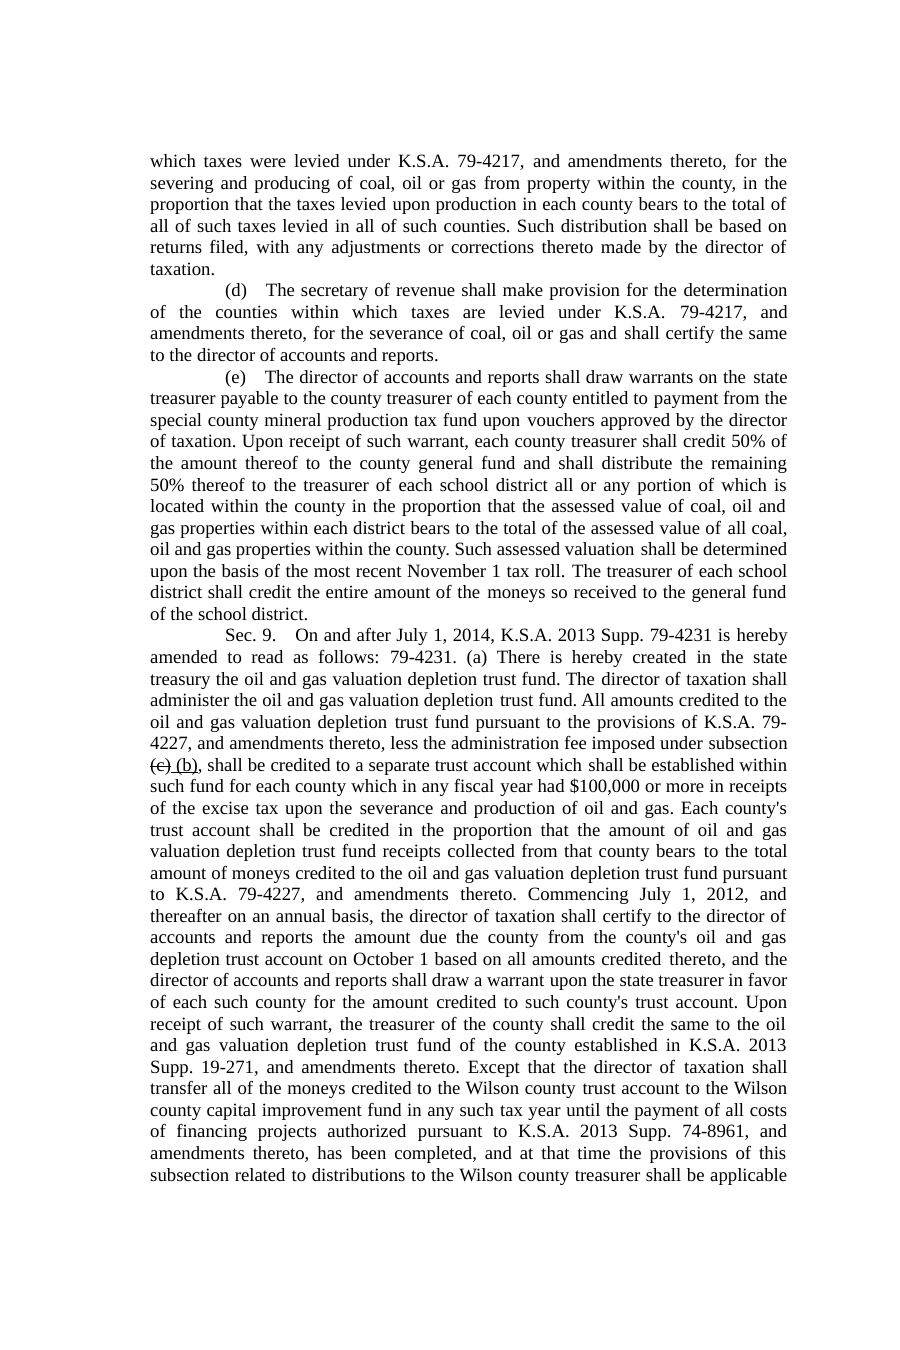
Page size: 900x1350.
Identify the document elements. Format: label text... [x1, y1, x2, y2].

text Sec. 9. On and after July 1, 2014, K.S.A. 2013 Supp. 79-4231 is hereby amended to read as follows: 79-4231. (a) There is hereby created in the state treasury the oil and gas valuation depletion trust fund. The director of taxation shall administer the oil and gas valuation depletion trust fund. All amounts credited to the oil and gas valuation depletion trust fund pursuant to the provisions of K.S.A. 79-4227, and amendments thereto, less the administration fee imposed under subsection (c) (b), shall be credited to a separate trust account which shall be established within such fund for each county which in any fiscal year had $100,000 or more in receipts of the excise tax upon the severance and production of oil and gas. Each county's trust account shall be credited in the proportion that the amount of oil and gas valuation depletion trust fund receipts collected from that county bears to the total amount of moneys credited to the oil and gas valuation depletion trust fund pursuant to K.S.A. 79-4227, and amendments thereto. Commencing July 1, 2012, and thereafter on an annual basis, the director of taxation shall certify to the director of accounts and reports the amount due the county from the county's oil and gas depletion trust account on October 1 based on all amounts credited thereto, and the director of accounts and reports shall draw a warrant upon the state treasurer in favor of each such county for the amount credited to such county's trust account. Upon receipt of such warrant, the treasurer of the county shall credit the same to the oil and gas valuation depletion trust fund of the county established in K.S.A. 2013 Supp. 19-271, and amendments thereto. Except that the director of taxation shall transfer all of the moneys credited to the Wilson county trust account to the Wilson county capital improvement fund in any such tax year until the payment of all costs of financing projects authorized pursuant to K.S.A. 2013 Supp. 74-8961, and amendments thereto, has been completed, and at that time the provisions of this subsection related to distributions to the Wilson county treasurer shall be applicable [150, 624, 787, 1185]
text (e) The director of accounts and reports shall draw warrants on the state treasurer payable to the county treasurer of each county entitled to payment from the special county mineral production tax fund upon vouchers approved by the director of taxation. Upon receipt of such warrant, each county treasurer shall credit 50% of the amount thereof to the county general fund and shall distribute the remaining 50% thereof to the treasurer of each school district all or any portion of which is located within the county in the proportion that the assessed value of coal, oil and gas properties within each district bears to the total of the assessed value of all coal, oil and gas properties within the county. Such assessed valuation shall be determined upon the basis of the most recent November 1 tax roll. The treasurer of each school district shall credit the entire amount of the moneys so received to the general fund of the school district. [150, 366, 787, 624]
text (d) The secretary of revenue shall make provision for the determination of the counties within which taxes are levied under K.S.A. 79-4217, and amendments thereto, for the severance of coal, oil or gas and shall certify the same to the director of accounts and reports. [150, 279, 787, 366]
text which taxes were levied under K.S.A. 79-4217, and amendments thereto, for the severing and producing of coal, oil or gas from property within the county, in the proportion that the taxes levied upon production in each county bears to the total of all of such taxes levied in all of such counties. Such distribution shall be based on returns filed, with any adjustments or corrections thereto made by the director of taxation. [150, 150, 787, 279]
